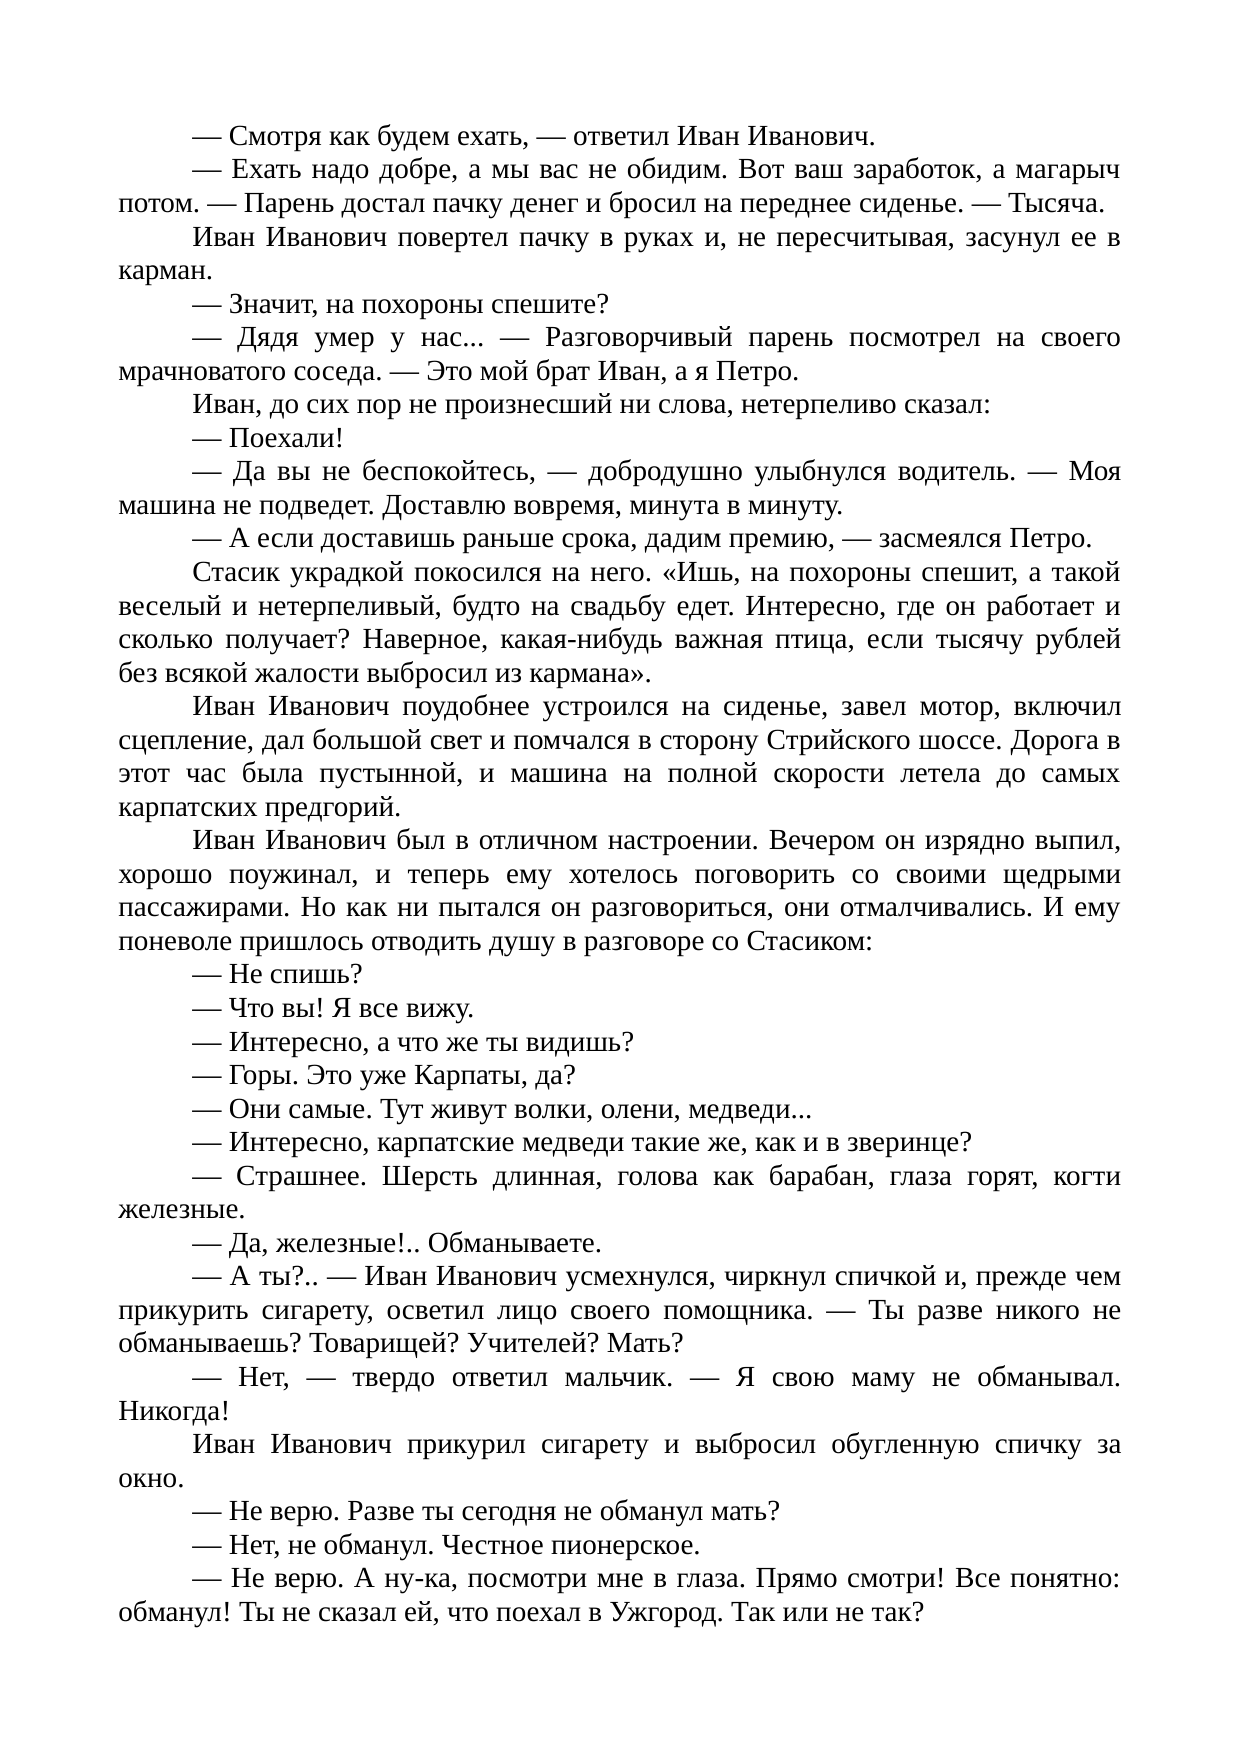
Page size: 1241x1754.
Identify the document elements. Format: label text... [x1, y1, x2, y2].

text — Интересно, а что же ты видишь? [118, 1024, 1122, 1057]
text Иван Иванович был в отличном настроении. Вечером он изрядно выпил, хорошо поужинал, и теперь ему хотелось поговорить со своими щедрыми пассажирами. Но как ни пытался он разговориться, они отмалчивались. И ему поневоле пришлось отводить душу в разговоре со Стасиком: [118, 822, 1122, 957]
text — Да вы не беспокойтесь, — добродушно улыбнулся водитель. — Моя машина не подведет. Доставлю вовремя, минута в минуту. [118, 453, 1122, 521]
text Стасик украдкой покосился на него. «Ишь, на похороны спешит, а такой веселый и нетерпеливый, будто на свадьбу едет. Интересно, где он работает и сколько получает? Наверное, какая-нибудь важная птица, если тысячу рублей без всякой жалости выбросил из кармана». [118, 554, 1122, 688]
text — Смотря как будем ехать, — ответил Иван Иванович. [118, 118, 1122, 152]
text — Что вы! Я все вижу. [118, 990, 1122, 1024]
text — Нет, — твердо ответил мальчик. — Я свою маму не обманывал. Никогда! [118, 1359, 1122, 1426]
text — Ехать надо добре, а мы вас не обидим. Вот ваш заработок, а магарыч потом. — Парень достал пачку денег и бросил на переднее сиденье. — Тысяча. [118, 152, 1122, 219]
text — Не верю. А ну-ка, посмотри мне в глаза. Прямо смотри! Все понятно: обманул! Ты не сказал ей, что поехал в Ужгород. Так или не так? [118, 1560, 1122, 1627]
text — Они самые. Тут живут волки, олени, медведи... [118, 1091, 1122, 1124]
text Иван, до сих пор не произнесший ни слова, нетерпеливо сказал: [118, 386, 1122, 420]
text — Интересно, карпатские медведи такие же, как и в зверинце? [118, 1124, 1122, 1158]
text — Значит, на похороны спешите? [118, 286, 1122, 319]
text Иван Иванович прикурил сигарету и выбросил обугленную спичку за окно. [118, 1426, 1122, 1493]
text — Дядя умер у нас... — Разговорчивый парень посмотрел на своего мрачноватого соседа. — Это мой брат Иван, а я Петро. [118, 319, 1122, 386]
text — А ты?.. — Иван Иванович усмехнулся, чиркнул спичкой и, прежде чем прикурить сигарету, осветил лицо своего помощника. — Ты разве никого не обманываешь? Товарищей? Учителей? Мать? [118, 1258, 1122, 1359]
text — Нет, не обманул. Честное пионерское. [118, 1527, 1122, 1560]
text — Не верю. Разве ты сегодня не обманул мать? [118, 1493, 1122, 1527]
text — Страшнее. Шерсть длинная, голова как барабан, глаза горят, когти железные. [118, 1158, 1122, 1225]
text Иван Иванович повертел пачку в руках и, не пересчитывая, засунул ее в карман. [118, 219, 1122, 286]
text — А если доставишь раньше срока, дадим премию, — засмеялся Петро. [118, 521, 1122, 554]
text — Поехали! [118, 420, 1122, 453]
text — Горы. Это уже Карпаты, да? [118, 1057, 1122, 1091]
text — Да, железные!.. Обманываете. [118, 1225, 1122, 1258]
text — Не спишь? [118, 957, 1122, 990]
text Иван Иванович поудобнее устроился на сиденье, завел мотор, включил сцепление, дал большой свет и помчался в сторону Стрийского шоссе. Дорога в этот час была пустынной, и машина на полной скорости летела до самых карпатских предгорий. [118, 688, 1122, 822]
